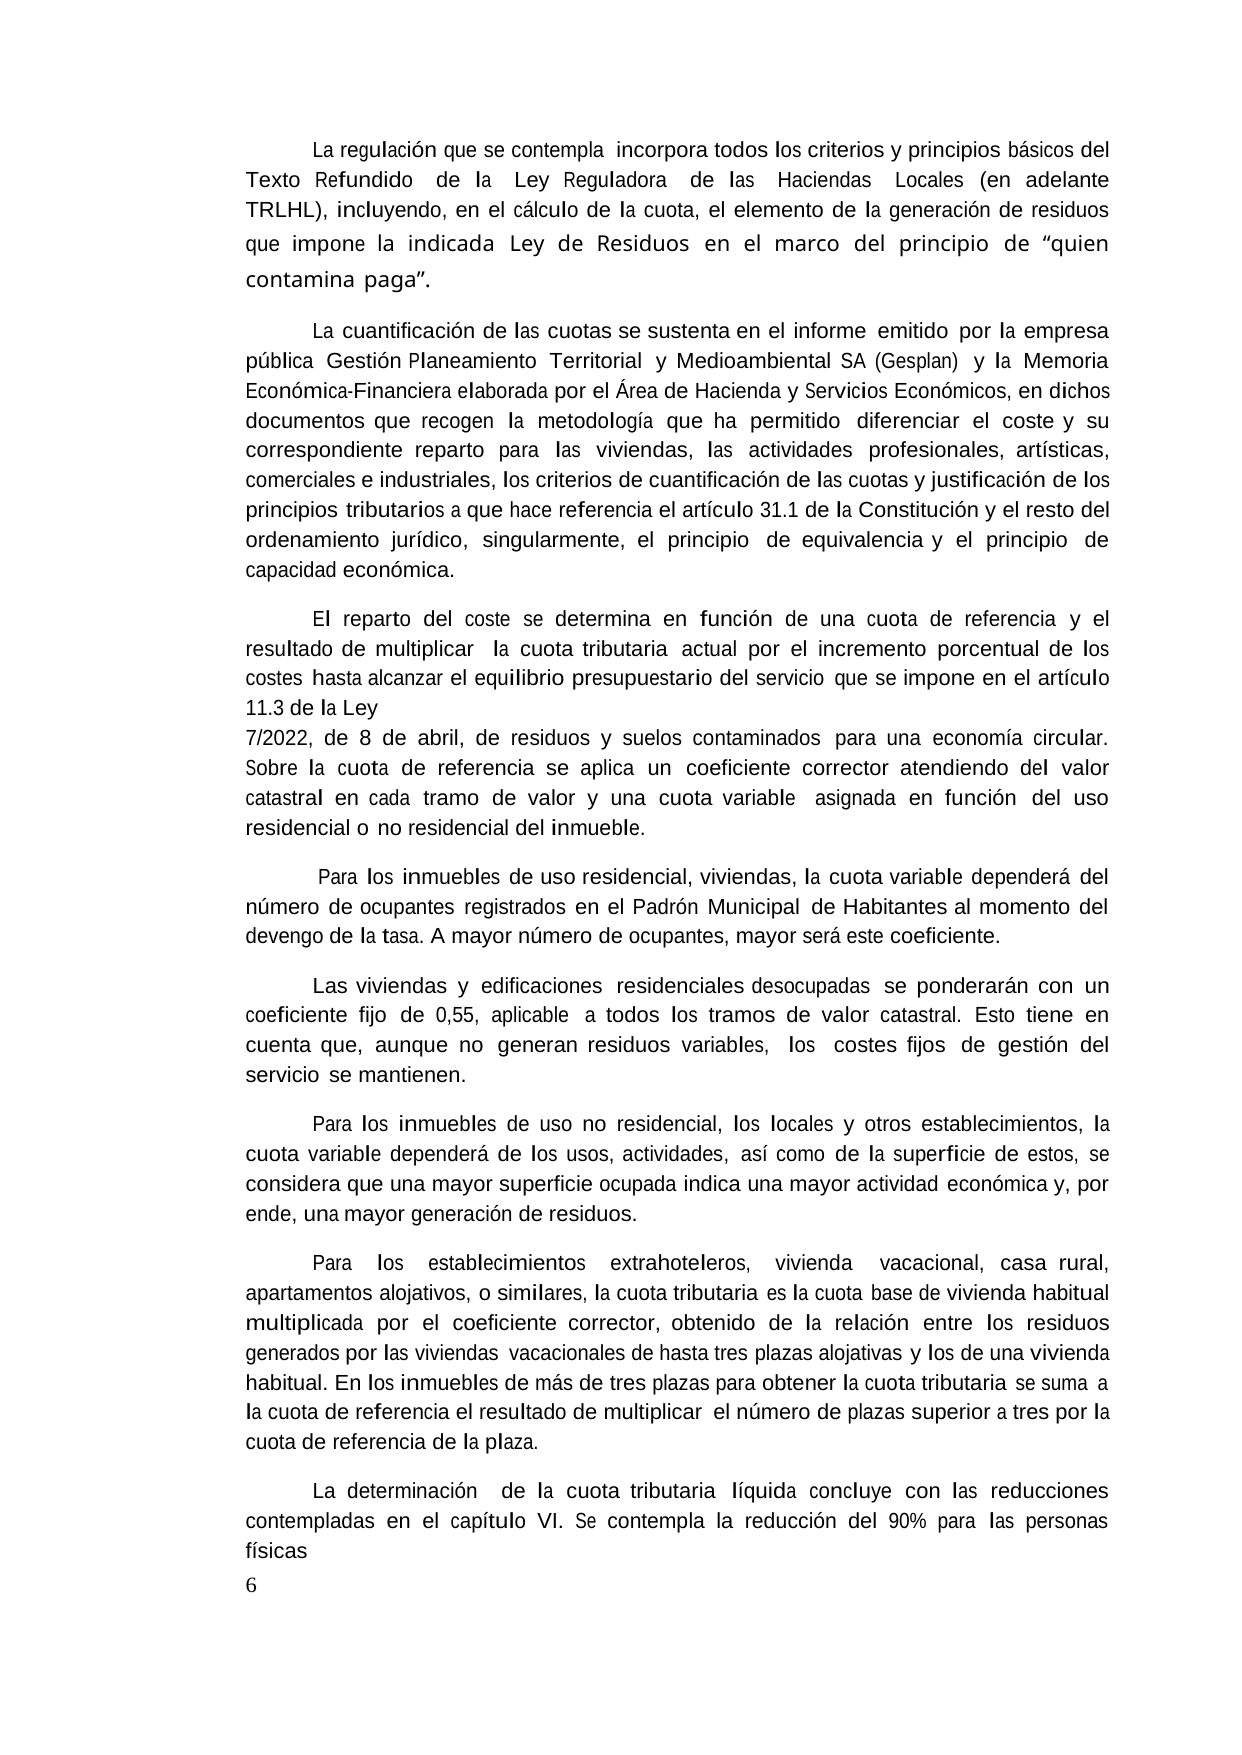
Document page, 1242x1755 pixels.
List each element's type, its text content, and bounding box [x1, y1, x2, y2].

text La determinación de la cuota tributaria líquida concluye con las reducciones contempladas en el capítulo VI. Se contempla la reducción del 90% para las personas físicas [245, 1478, 1109, 1563]
text El reparto del coste se determina en función de una cuota de referencia y el resultado de multiplicar la cuota tributaria actual por el incremento porcentual de los costes hasta alcanzar el equilibrio presupuestario del servicio que se impone en el artículo 11.3 de la Ley [245, 606, 1110, 720]
text Para los inmuebles de uso no residencial, los locales y otros establecimientos, la cuota variable dependerá de los usos, actividades, así como de la superficie de estos, se considera que una mayor superficie ocupada indica una mayor actividad económica y, por ende, una mayor generación de residuos. [245, 1111, 1109, 1226]
text 7/2022, de 8 de abril, de residuos y suelos contaminados para una economía circular. Sobre la cuota de referencia se aplica un coeficiente corrector atendiendo del valor catastral en cada tramo de valor y una cuota variable asignada en función del uso residencial o no residencial del inmueble. [245, 725, 1109, 840]
text La regulación que se contempla incorpora todos los criterios y principios básicos del Texto Refundido de la Ley Reguladora de las Haciendas Locales (en adelante TRLHL), incluyendo, en el cálculo de la cuota, el elemento de la generación de residuos que impone la indicada Ley de Residuos en el marco del principio de “quien contamina paga”. [245, 137, 1110, 294]
text Para los inmuebles de uso residencial, viviendas, la cuota variable dependerá del número de ocupantes registrados en el Padrón Municipal de Habitantes al momento del devengo de la tasa. A mayor número de ocupantes, mayor será este coeficiente. [245, 864, 1109, 949]
text 6 [245, 1572, 263, 1597]
text Las viviendas y edificaciones residenciales desocupadas se ponderarán con un coeficiente fijo de 0,55, aplicable a todos los tramos de valor catastral. Esto tiene en cuenta que, aunque no generan residuos variables, los costes fijos de gestión del servicio se mantienen. [245, 972, 1110, 1087]
text La cuantificación de las cuotas se sustenta en el informe emitido por la empresa pública Gestión Planeamiento Territorial y Medioambiental SA (Gesplan) y la Memoria Económica-Financiera elaborada por el Área de Hacienda y Servicios Económicos, en dichos documentos que recogen la metodología que ha permitido diferenciar el coste y su correspondiente reparto para las viviendas, las actividades profesionales, artísticas, comerciales e industriales, los criterios de cuantificación de las cuotas y justificación de los principios tributarios a que hace referencia el artículo 31.1 de la Constitución y el resto del ordenamiento jurídico, singularmente, el principio de equivalencia y el principio de capacidad económica. [245, 318, 1110, 582]
text Para los establecimientos extrahoteleros, vivienda vacacional, casa rural, apartamentos alojativos, o similares, la cuota tributaria es la cuota base de vivienda habitual multiplicada por el coeficiente corrector, obtenido de la relación entre los residuos generados por las viviendas vacacionales de hasta tres plazas alojativas y los de una vivienda habitual. En los inmuebles de más de tres plazas para obtener la cuota tributaria se suma a la cuota de referencia el resultado de multiplicar el número de plazas superior a tres por la cuota de referencia de la plaza. [245, 1250, 1109, 1454]
